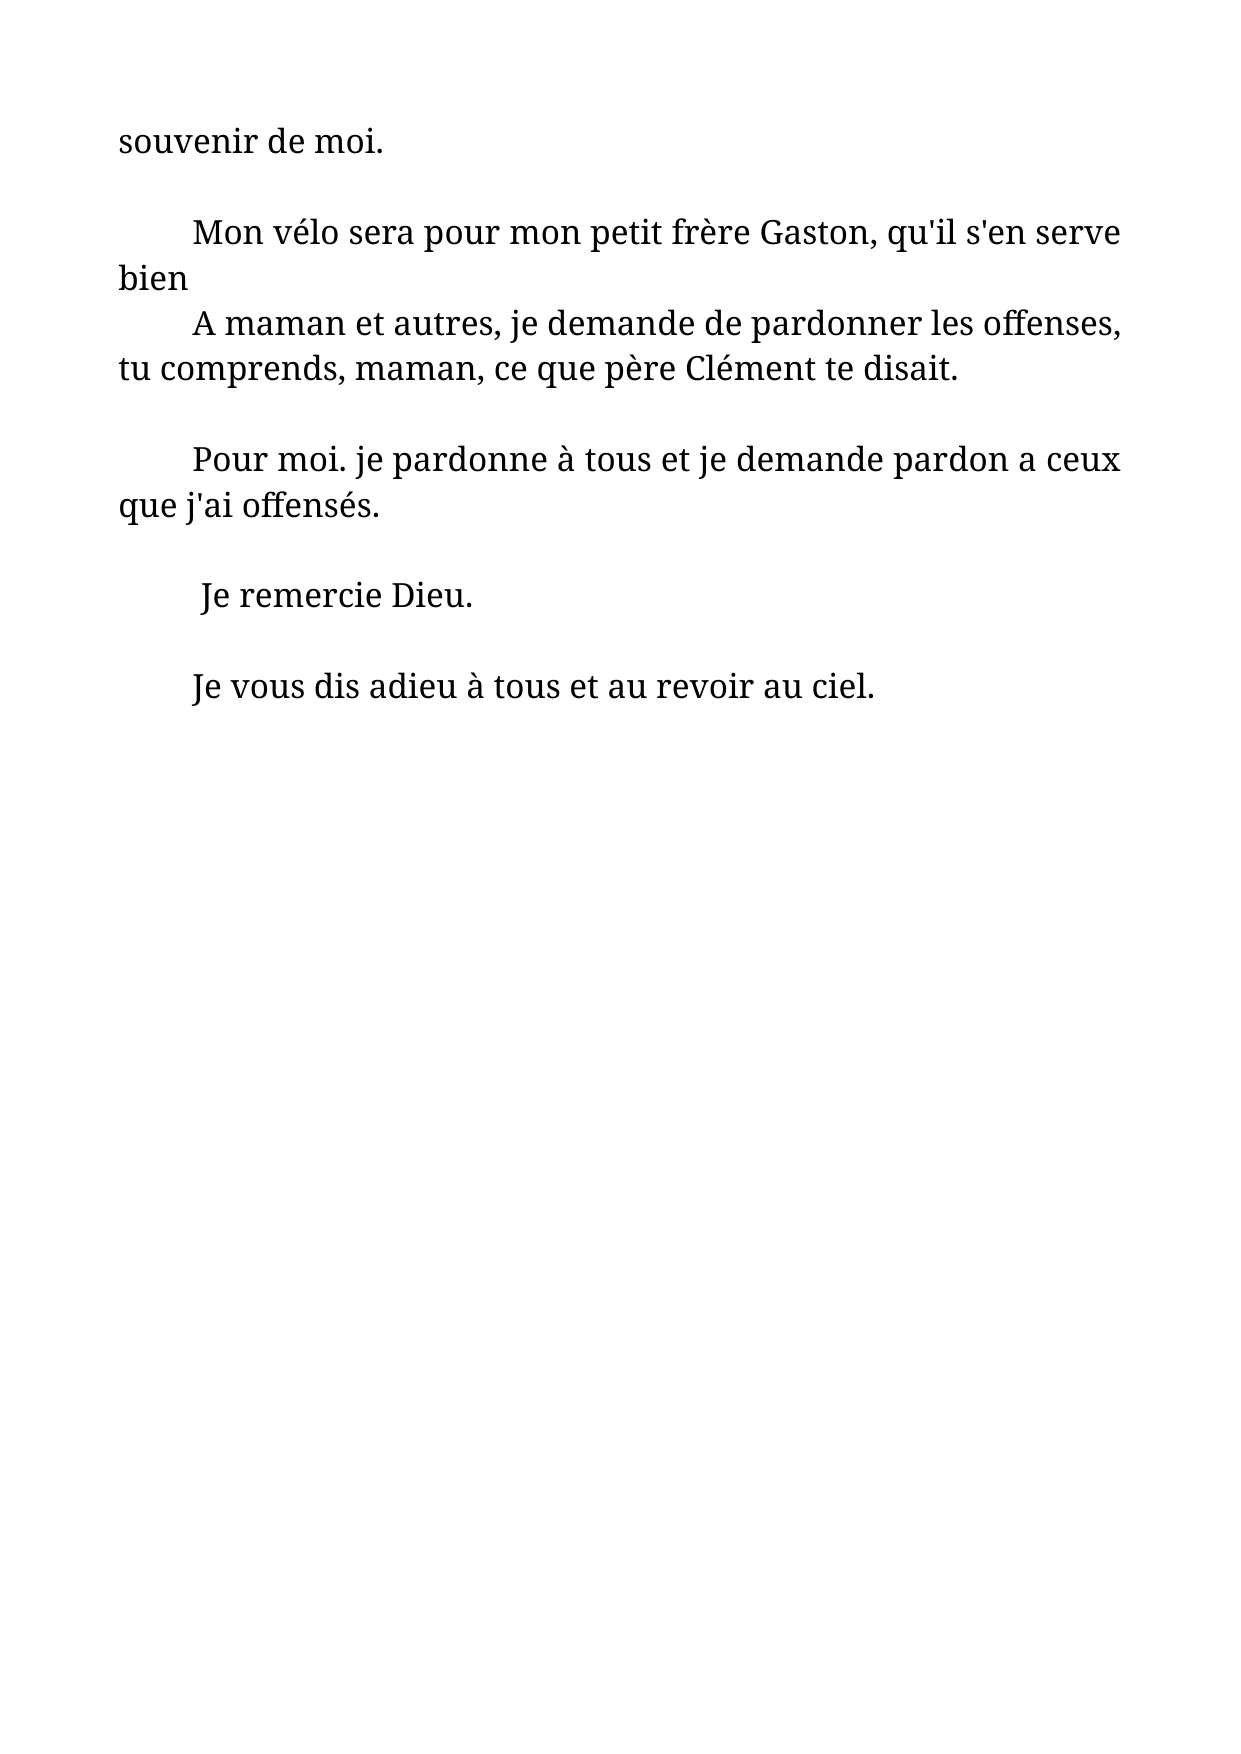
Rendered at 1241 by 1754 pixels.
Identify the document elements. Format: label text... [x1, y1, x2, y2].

text Mon vélo sera pour mon petit frère Gaston, qu'il s'en serve bien [118, 209, 1122, 300]
text A maman et autres, je demande de pardonner les offenses, tu comprends, maman, ce que père Clément te disait. [118, 300, 1122, 391]
text Je vous dis adieu à tous et au revoir au ciel. [118, 663, 1122, 708]
text Pour moi. je pardonne à tous et je demande pardon a ceux que j'ai offensés. [118, 436, 1122, 527]
text souvenir de moi. [118, 118, 1122, 163]
text Je remercie Dieu. [118, 572, 1122, 618]
